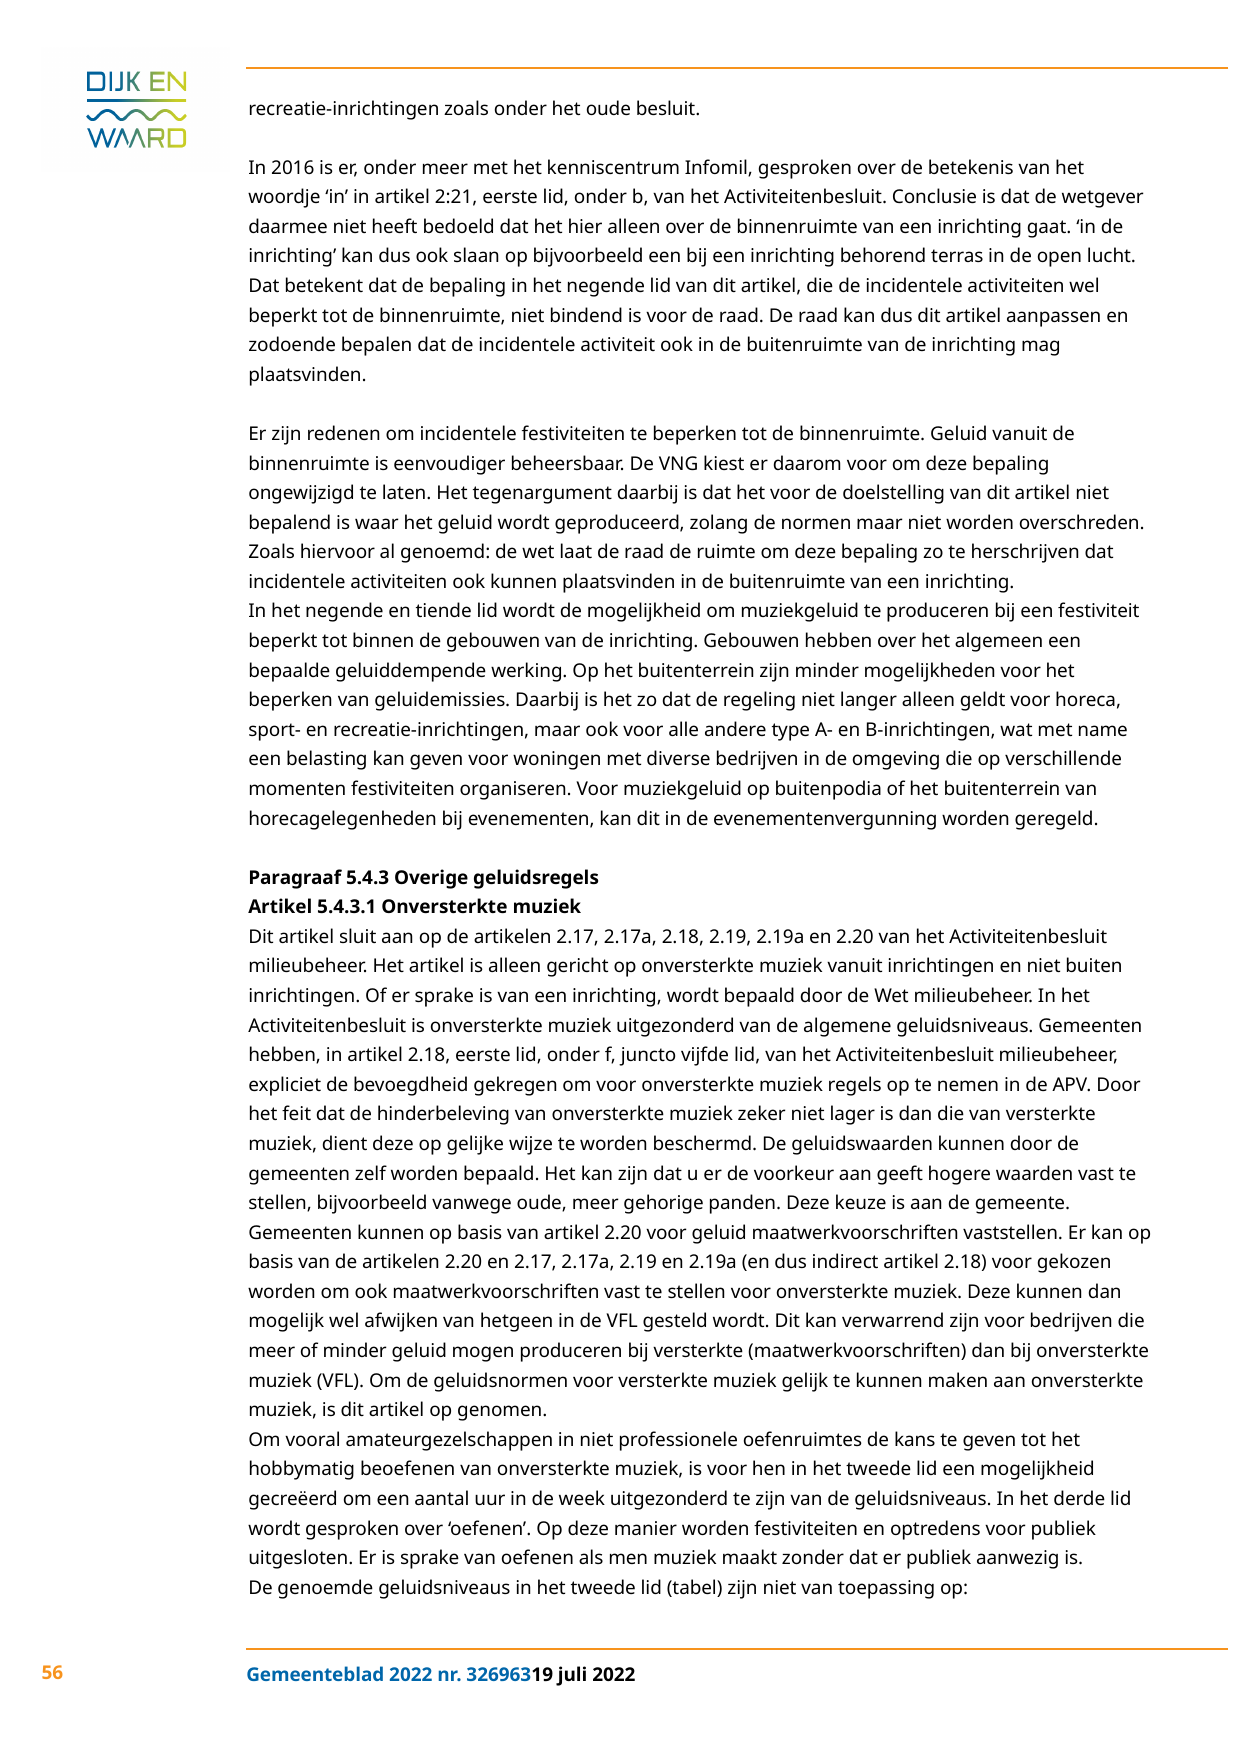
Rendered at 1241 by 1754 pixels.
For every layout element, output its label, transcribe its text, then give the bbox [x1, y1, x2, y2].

text De genoemde geluidsniveaus in het tweede lid (tabel) zijn niet van toepassing op: [248, 1574, 1152, 1600]
text Dit artikel sluit aan op de artikelen 2.17, 2.17a, 2.18, 2.19, 2.19a en 2.20 van het Activiteitenbesluit milieubeheer. Het artikel is alleen gericht op onversterkte muziek vanuit inrichtingen en niet buiten inrichtingen. Of er sprake is van een inrichting, wordt bepaald door de Wet milieubeheer. In het Activiteitenbesluit is onversterkte muziek uitgezonderd van de algemene geluidsniveaus. Gemeenten hebben, in artikel 2.18, eerste lid, onder f, juncto vijfde lid, van het Activiteitenbesluit milieubeheer, expliciet de bevoegdheid gekregen om voor onversterkte muziek regels op te nemen in de APV. Door het feit dat de hinderbeleving van onversterkte muziek zeker niet lager is dan die van versterkte muziek, dient deze op gelijke wijze te worden beschermd. De geluidswaarden kunnen door de gemeenten zelf worden bepaald. Het kan zijn dat u er de voorkeur aan geeft hogere waarden vast te stellen, bijvoorbeeld vanwege oude, meer gehorige panden. Deze keuze is aan de gemeente. [248, 923, 1152, 1215]
text Paragraaf 5.4.3 Overige geluidsregels [248, 864, 1152, 890]
text Er zijn redenen om incidentele festiviteiten te beperken tot de binnenruimte. Geluid vanuit de binnenruimte is eenvoudiger beheersbaar. De VNG kiest er daarom voor om deze bepaling ongewijzigd te laten. Het tegenargument daarbij is dat het voor de doelstelling van dit artikel niet bepalend is waar het geluid wordt geproduceerd, zolang de normen maar niet worden overschreden. Zoals hiervoor al genoemd: de wet laat de raad de ruimte om deze bepaling zo te herschrijven dat incidentele activiteiten ook kunnen plaatsvinden in de buitenruimte van een inrichting. [248, 420, 1152, 594]
text Om vooral amateurgezelschappen in niet professionele oefenruimtes de kans te geven tot het hobbymatig beoefenen van onversterkte muziek, is voor hen in het tweede lid een mogelijkheid gecreëerd om een aantal uur in de week uitgezonderd te zijn van de geluidsniveaus. In het derde lid wordt gesproken over ‘oefenen’. Op deze manier worden festiviteiten en optredens voor publiek uitgesloten. Er is sprake van oefenen als men muziek maakt zonder dat er publiek aanwezig is. [248, 1426, 1152, 1570]
picture [41, 47, 231, 172]
text Artikel 5.4.3.1 Onversterkte muziek [248, 893, 1152, 919]
text In 2016 is er, onder meer met het kenniscentrum Infomil, gesproken over de betekenis van het woordje ‘in’ in artikel 2:21, eerste lid, onder b, van het Activiteitenbesluit. Conclusie is dat de wetgever daarmee niet heeft bedoeld dat het hier alleen over de binnenruimte van een inrichting gaat. ‘in de inrichting’ kan dus ook slaan op bijvoorbeeld een bij een inrichting behorend terras in de open lucht. Dat betekent dat de bepaling in het negende lid van dit artikel, die de incidentele activiteiten wel beperkt tot de binnenruimte, niet bindend is voor de raad. De raad kan dus dit artikel aanpassen en zodoende bepalen dat de incidentele activiteit ook in de buitenruimte van de inrichting mag plaatsvinden. [248, 154, 1152, 387]
text Gemeenten kunnen op basis van artikel 2.20 voor geluid maatwerkvoorschriften vaststellen. Er kan op basis van de artikelen 2.20 en 2.17, 2.17a, 2.19 en 2.19a (en dus indirect artikel 2.18) voor gekozen worden om ook maatwerkvoorschriften vast te stellen voor onversterkte muziek. Deze kunnen dan mogelijk wel afwijken van hetgeen in de VFL gesteld wordt. Dit kan verwarrend zijn voor bedrijven die meer of minder geluid mogen produceren bij versterkte (maatwerkvoorschriften) dan bij onversterkte muziek (VFL). Om de geluidsnormen voor versterkte muziek gelijk te kunnen maken aan onversterkte muziek, is dit artikel op genomen. [248, 1219, 1152, 1422]
text recreatie-inrichtingen zoals onder het oude besluit. [248, 95, 1152, 121]
text In het negende en tiende lid wordt de mogelijkheid om muziekgeluid te produceren bij een festiviteit beperkt tot binnen de gebouwen van de inrichting. Gebouwen hebben over het algemeen een bepaalde geluiddempende werking. Op het buitenterrein zijn minder mogelijkheden voor het beperken van geluidemissies. Daarbij is het zo dat de regeling niet langer alleen geldt voor horeca, sport- en recreatie-inrichtingen, maar ook voor alle andere type A- en B-inrichtingen, wat met name een belasting kan geven voor woningen met diverse bedrijven in de omgeving die op verschillende momenten festiviteiten organiseren. Voor muziekgeluid op buitenpodia of het buitenterrein van horecagelegenheden bij evenementen, kan dit in de evenementenvergunning worden geregeld. [248, 598, 1152, 831]
